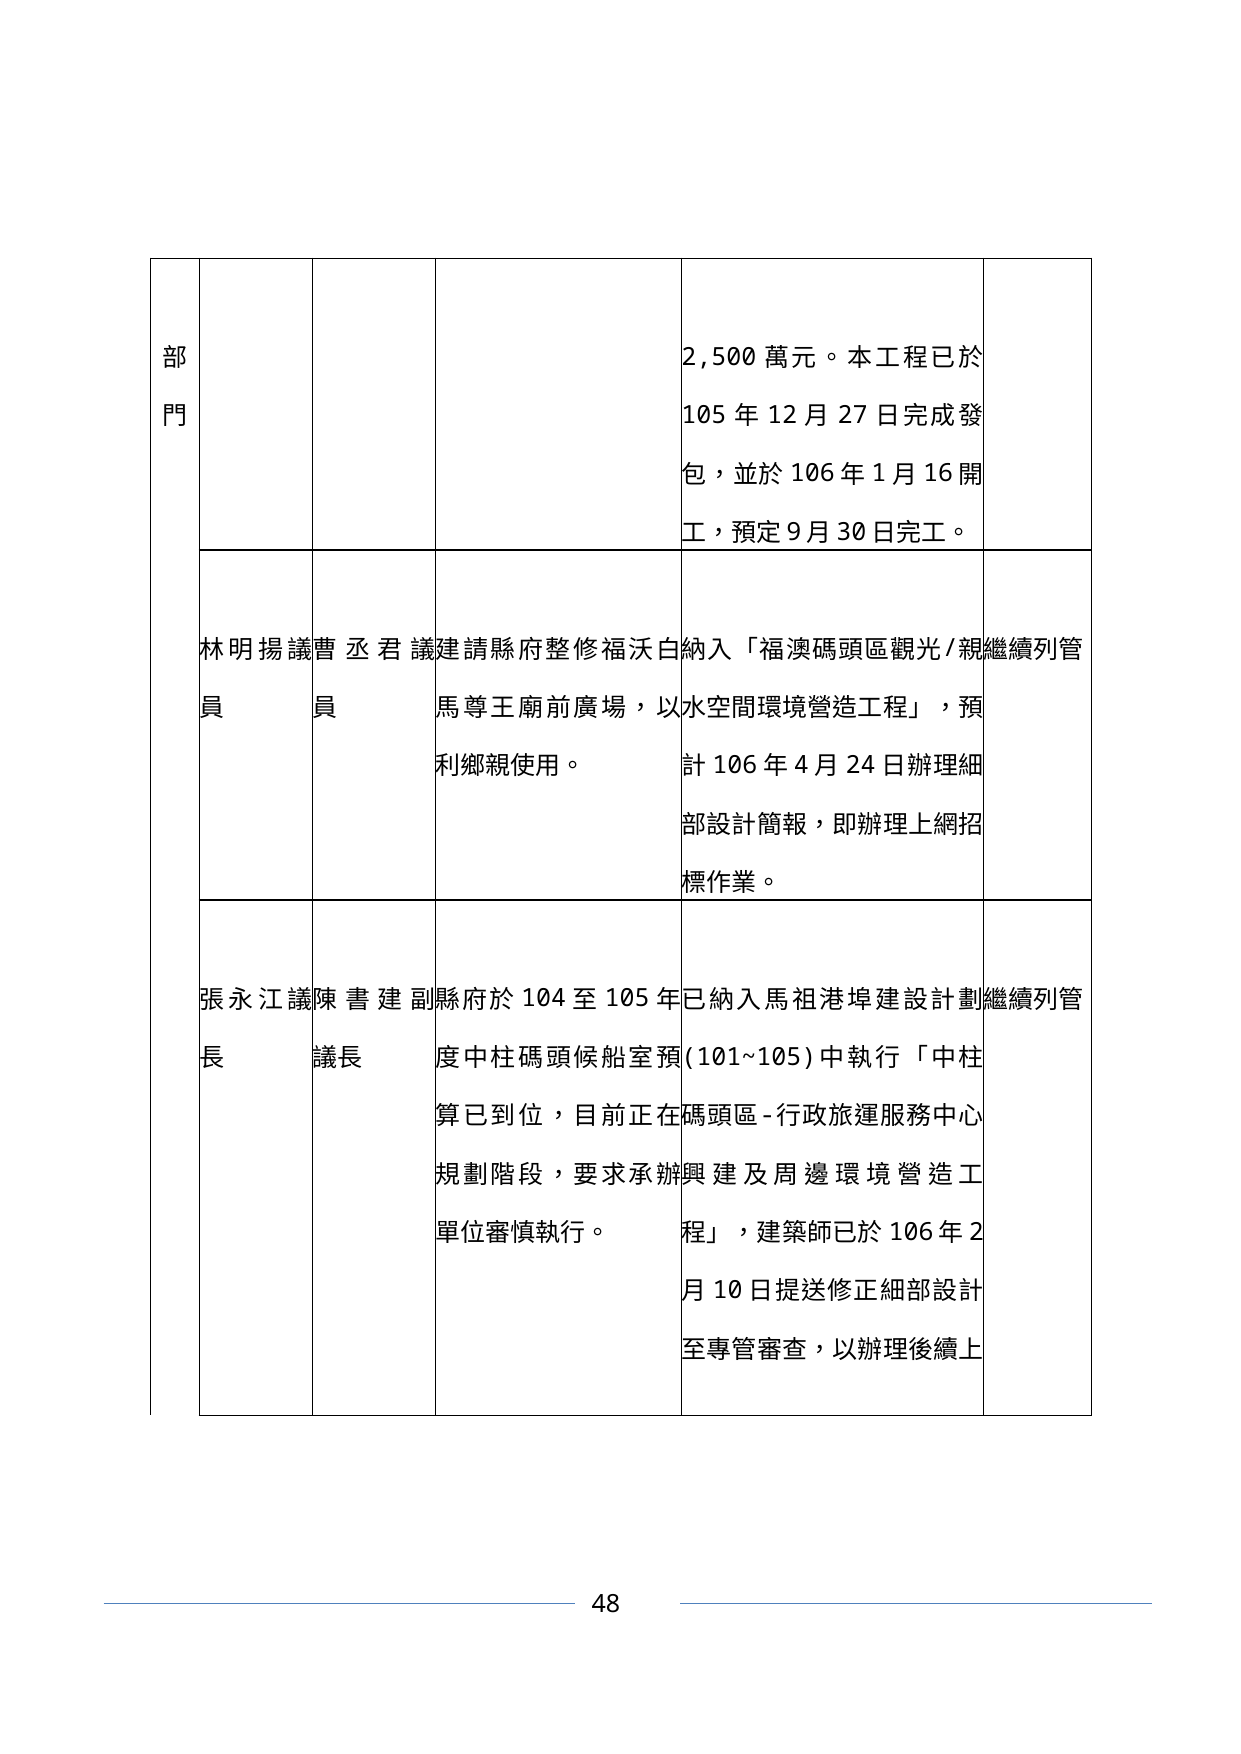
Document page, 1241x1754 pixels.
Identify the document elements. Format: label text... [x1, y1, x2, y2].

table_cell 已納入馬祖港埠建設計劃(101~105)中執行「中柱碼頭區-行政旅運服務中心興建及周邊環境營造工程」，建築師已於106年2月10日提送修正細部設計至專管審查，以辦理後續上 [682, 901, 983, 1414]
table_cell 陳書建副議長 [313, 901, 435, 1414]
table_cell 繼續列管 [984, 551, 1091, 899]
table_cell 2,500萬元。本工程已於105年12月27日完成發包，並於106年1月16開工，預定9月30日完工。 [682, 259, 983, 549]
table_cell [313, 259, 435, 549]
table_cell 張永江議長 [200, 901, 312, 1414]
table_cell 繼續列管 [984, 901, 1091, 1414]
table_cell 林明揚議員 [200, 551, 312, 899]
table_cell [200, 259, 312, 549]
table_cell 建請縣府整修福沃白馬尊王廟前廣場，以利鄉親使用。 [436, 551, 681, 899]
table_cell 縣府於104至105年度中柱碼頭候船室預算已到位，目前正在規劃階段，要求承辦單位審慎執行。 [436, 901, 681, 1414]
table_cell 部門 [151, 259, 199, 1414]
table_cell [436, 259, 681, 549]
table_cell [984, 259, 1091, 549]
table_cell 納入「福澳碼頭區觀光/親水空間環境營造工程」，預計106年4月24日辦理細部設計簡報，即辦理上網招標作業。 [682, 551, 983, 899]
table_cell 曹丞君議員 [313, 551, 435, 899]
